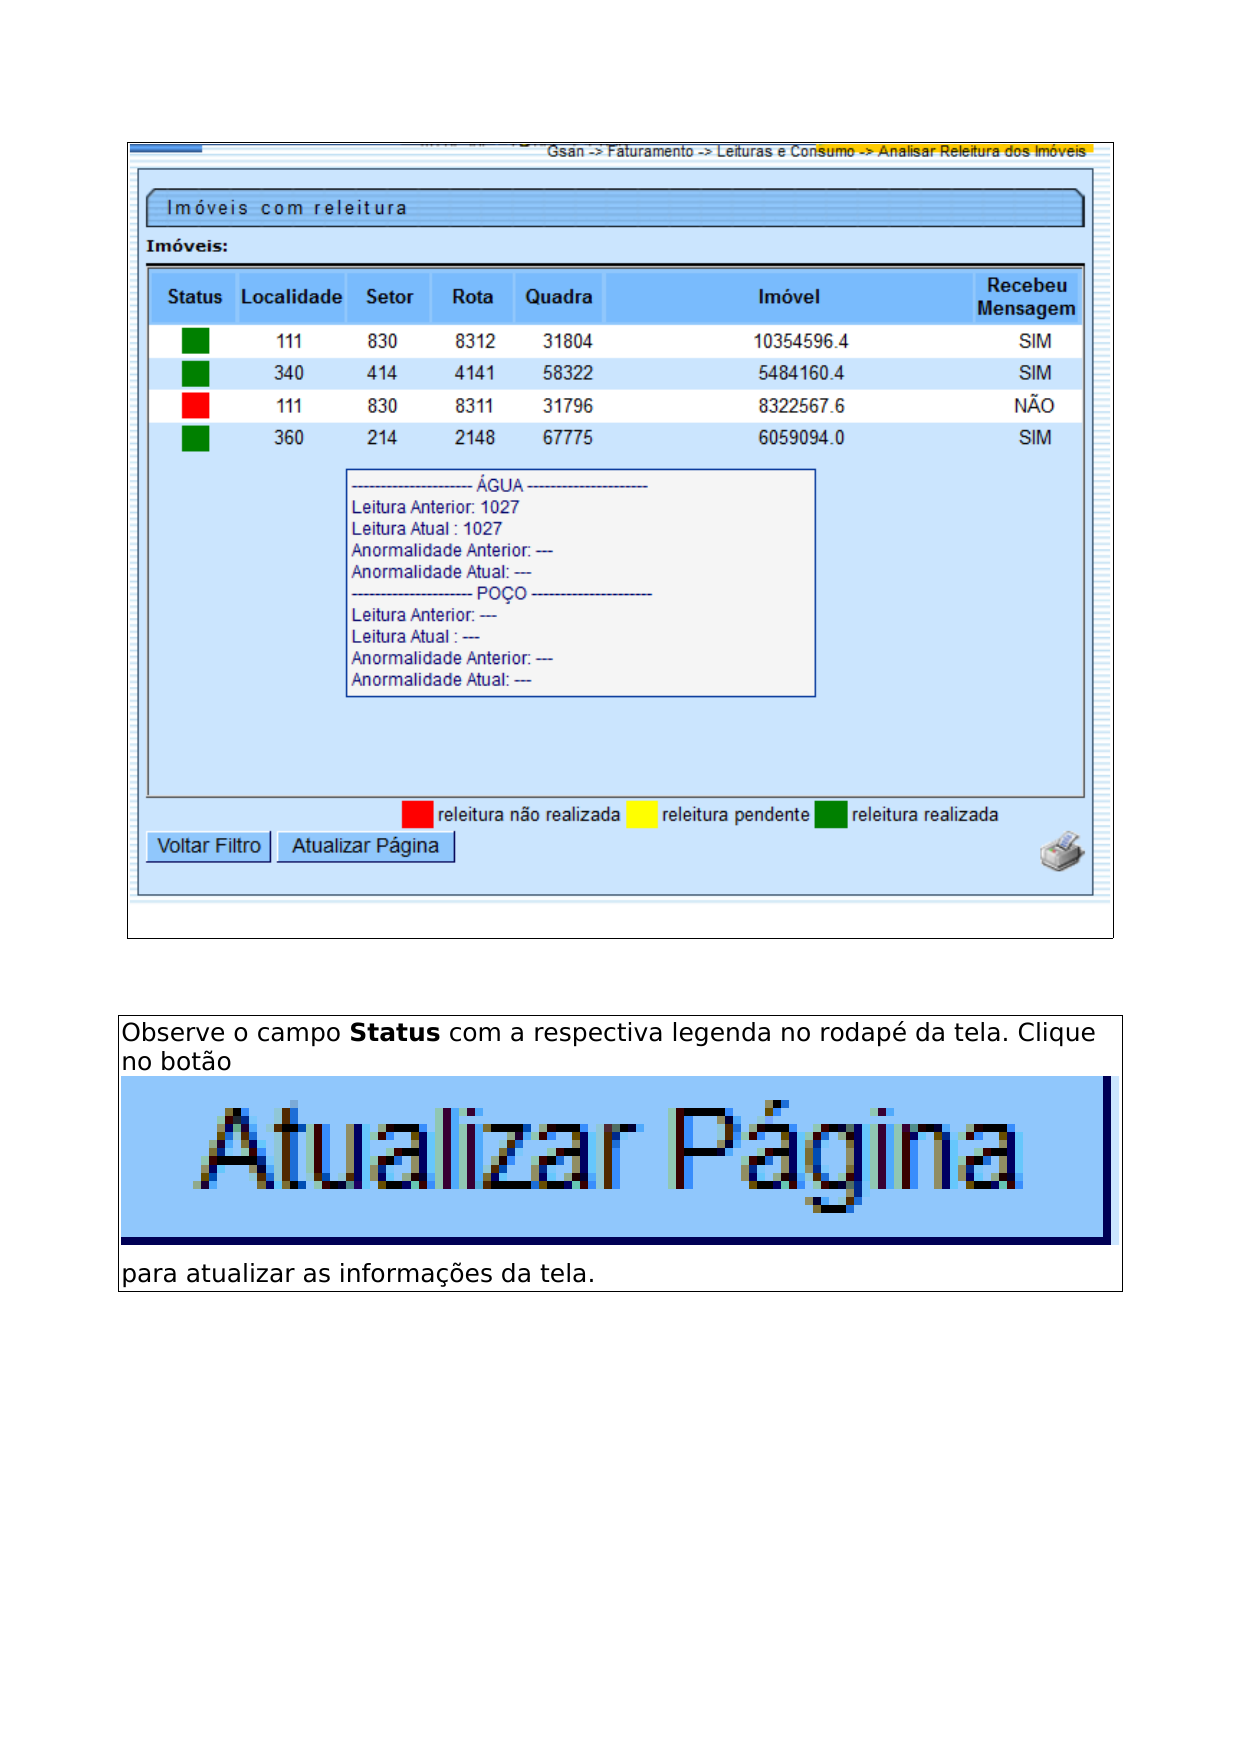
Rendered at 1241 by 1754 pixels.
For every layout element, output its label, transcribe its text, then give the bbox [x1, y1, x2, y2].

picture [129, 144, 1111, 906]
picture [121, 1076, 1120, 1254]
table_header Observe o campo Status com a respectiva legenda no rodapé da tela. Clique no botão para atualizar as informações da tela. [119, 1016, 1122, 1291]
table_header [128, 143, 1113, 938]
